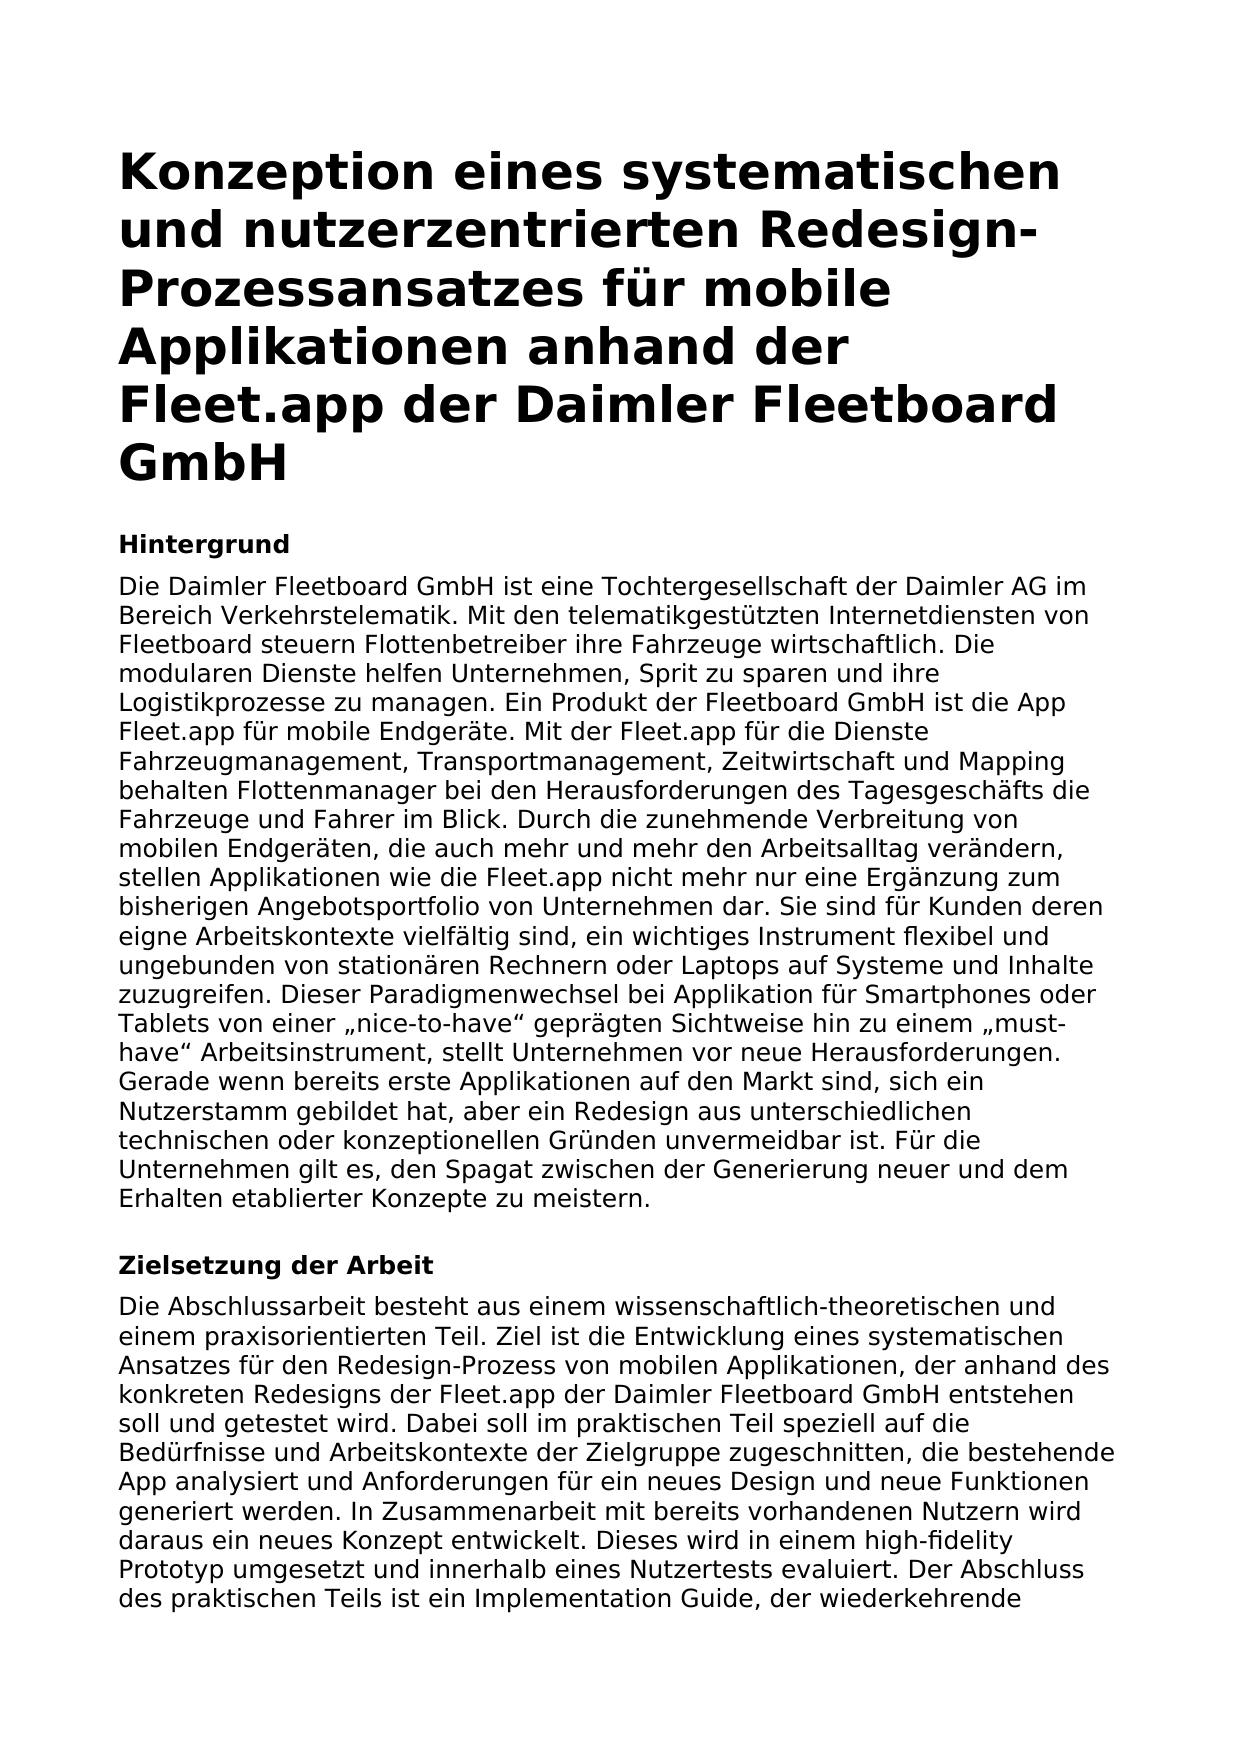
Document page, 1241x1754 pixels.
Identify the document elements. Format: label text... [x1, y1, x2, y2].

subtitle Zielsetzung der Arbeit [118, 1251, 1122, 1280]
text Die Daimler Fleetboard GmbH ist eine Tochtergesellschaft der Daimler AG im Bereich Verkehrstelematik. Mit den telematikgestützten Internetdiensten von Fleetboard steuern Flottenbetreiber ihre Fahrzeuge wirtschaftlich. Die modularen Dienste helfen Unternehmen, Sprit zu sparen und ihre Logistikprozesse zu managen. Ein Produkt der Fleetboard GmbH ist die App Fleet.app für mobile Endgeräte. Mit der Fleet.app für die Dienste Fahrzeugmanagement, Transportmanagement, Zeitwirtschaft und Mapping behalten Flottenmanager bei den Herausforderungen des Tagesgeschäfts die Fahrzeuge und Fahrer im Blick. Durch die zunehmende Verbreitung von mobilen Endgeräten, die auch mehr und mehr den Arbeitsalltag verändern, stellen Applikationen wie die Fleet.app nicht mehr nur eine Ergänzung zum bisherigen Angebotsportfolio von Unternehmen dar. Sie sind für Kunden deren eigne Arbeitskontexte vielfältig sind, ein wichtiges Instrument flexibel und ungebunden von stationären Rechnern oder Laptops auf Systeme und Inhalte zuzugreifen. Dieser Paradigmenwechsel bei Applikation für Smartphones oder Tablets von einer „nice-to-have“ geprägten Sichtweise hin zu einem „must-have“ Arbeitsinstrument, stellt Unternehmen vor neue Herausforderungen. Gerade wenn bereits erste Applikationen auf den Markt sind, sich ein Nutzerstamm gebildet hat, aber ein Redesign aus unterschiedlichen technischen oder konzeptionellen Gründen unvermeidbar ist. Für die Unternehmen gilt es, den Spagat zwischen der Generierung neuer und dem Erhalten etablierter Konzepte zu meistern. [118, 572, 1122, 1213]
subtitle Hintergrund [118, 530, 1122, 559]
subtitle Konzeption eines systematischen und nutzerzentrierten Redesign-Prozessansatzes für mobile Applikationen anhand der Fleet.app der Daimler Fleetboard GmbH [118, 143, 1122, 492]
text Die Abschlussarbeit besteht aus einem wissenschaftlich-theoretischen und einem praxisorientierten Teil. Ziel ist die Entwicklung eines systematischen Ansatzes für den Redesign-Prozess von mobilen Applikationen, der anhand des konkreten Redesigns der Fleet.app der Daimler Fleetboard GmbH entstehen soll und getestet wird. Dabei soll im praktischen Teil speziell auf die Bedürfnisse und Arbeitskontexte der Zielgruppe zugeschnitten, die bestehende App analysiert und Anforderungen für ein neues Design und neue Funktionen generiert werden. In Zusammenarbeit mit bereits vorhandenen Nutzern wird daraus ein neues Konzept entwickelt. Dieses wird in einem high-fidelity Prototyp umgesetzt und innerhalb eines Nutzertests evaluiert. Der Abschluss des praktischen Teils ist ein Implementation Guide, der wiederkehrende [118, 1292, 1122, 1613]
